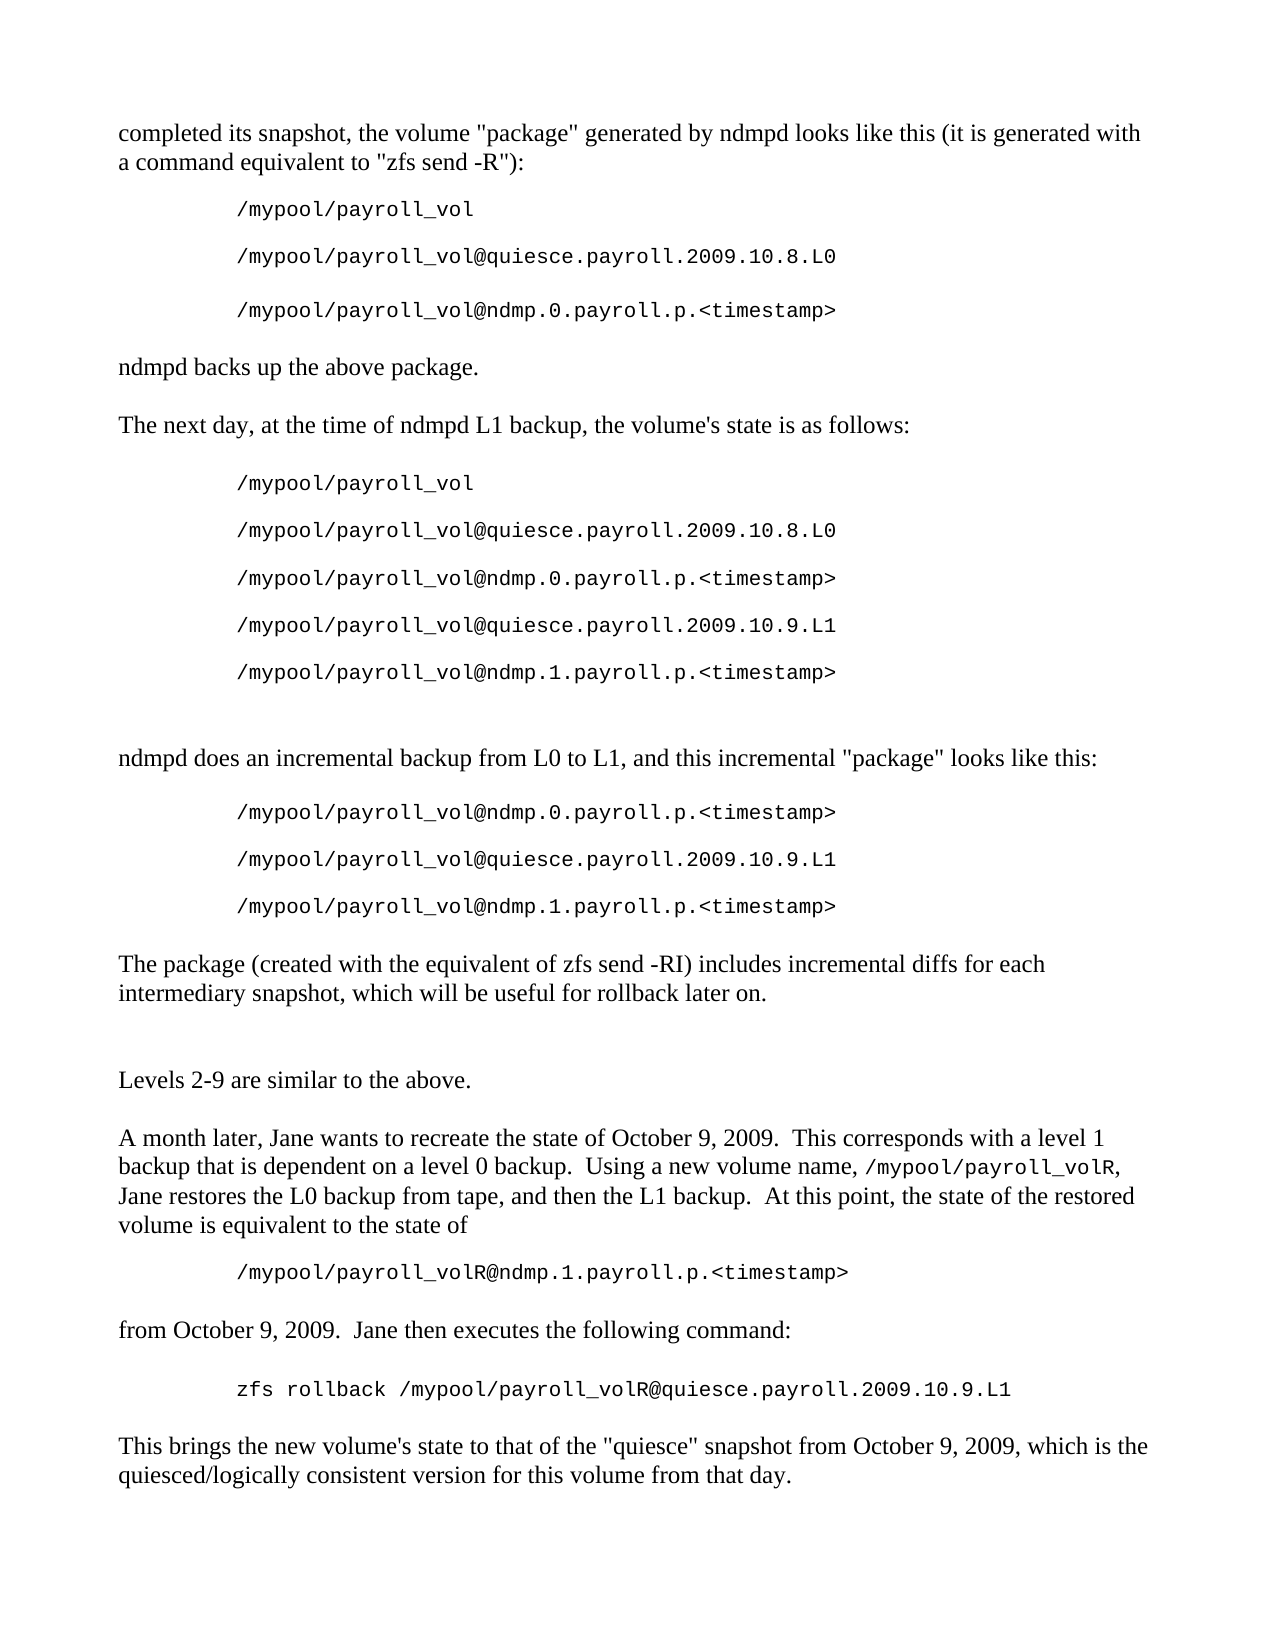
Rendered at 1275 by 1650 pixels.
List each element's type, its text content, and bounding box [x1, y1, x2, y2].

text from October 9, 2009. Jane then executes the following command: zfs rollback /mypool/payroll_volR@quiesce.payroll.2009.10.9.L1 This brings the new volume's state to that of the "quiesce" snapshot from October 9, 2009, which is the quiesced/logically consistent version for this volume from that day. [118, 1315, 1157, 1488]
text Levels 2-9 are similar to the above. A month later, Jane wants to recreate the state of October 9, 2009. This corresponds with a level 1 backup that is dependent on a level 0 backup. Using a new volume name, /mypool/payroll_volR, Jane restores the L0 backup from tape, and then the L1 backup. At this point, the state of the restored volume is equivalent to the state of /mypool/payroll_volR@ndmp.1.payroll.p.<timestamp> [118, 1065, 1157, 1286]
text The package (created with the equivalent of zfs send -RI) includes incremental diffs for each intermediary snapshot, which will be useful for rollback later on. [118, 949, 1157, 1036]
text completed its snapshot, the volume "package" generated by ndmpd looks like this (it is generated with a command equivalent to "zfs send -R"): /mypool/payroll_vol /mypool/payroll_vol@quiesce.payroll.2009.10.8.L0 /mypool/payroll_vol@ndmp.0.payroll.p.<timestamp> ndmpd backs up the above package. The next day, at the time of ndmpd L1 backup, the volume's state is as follows: /mypool/payroll_vol /mypool/payroll_vol@quiesce.payroll.2009.10.8.L0 /mypool/payroll_vol@ndmp.0.payroll.p.<timestamp> /mypool/payroll_vol@quiesce.payroll.2009.10.9.L1 /mypool/payroll_vol@ndmp.1.payroll.p.<timestamp> ndmpd does an incremental backup from L0 to L1, and this incremental "package" looks like this: [118, 118, 1157, 772]
text /mypool/payroll_vol@ndmp.0.payroll.p.<timestamp> /mypool/payroll_vol@quiesce.payroll.2009.10.9.L1 /mypool/payroll_vol@ndmp.1.payroll.p.<timestamp> [118, 802, 1157, 920]
